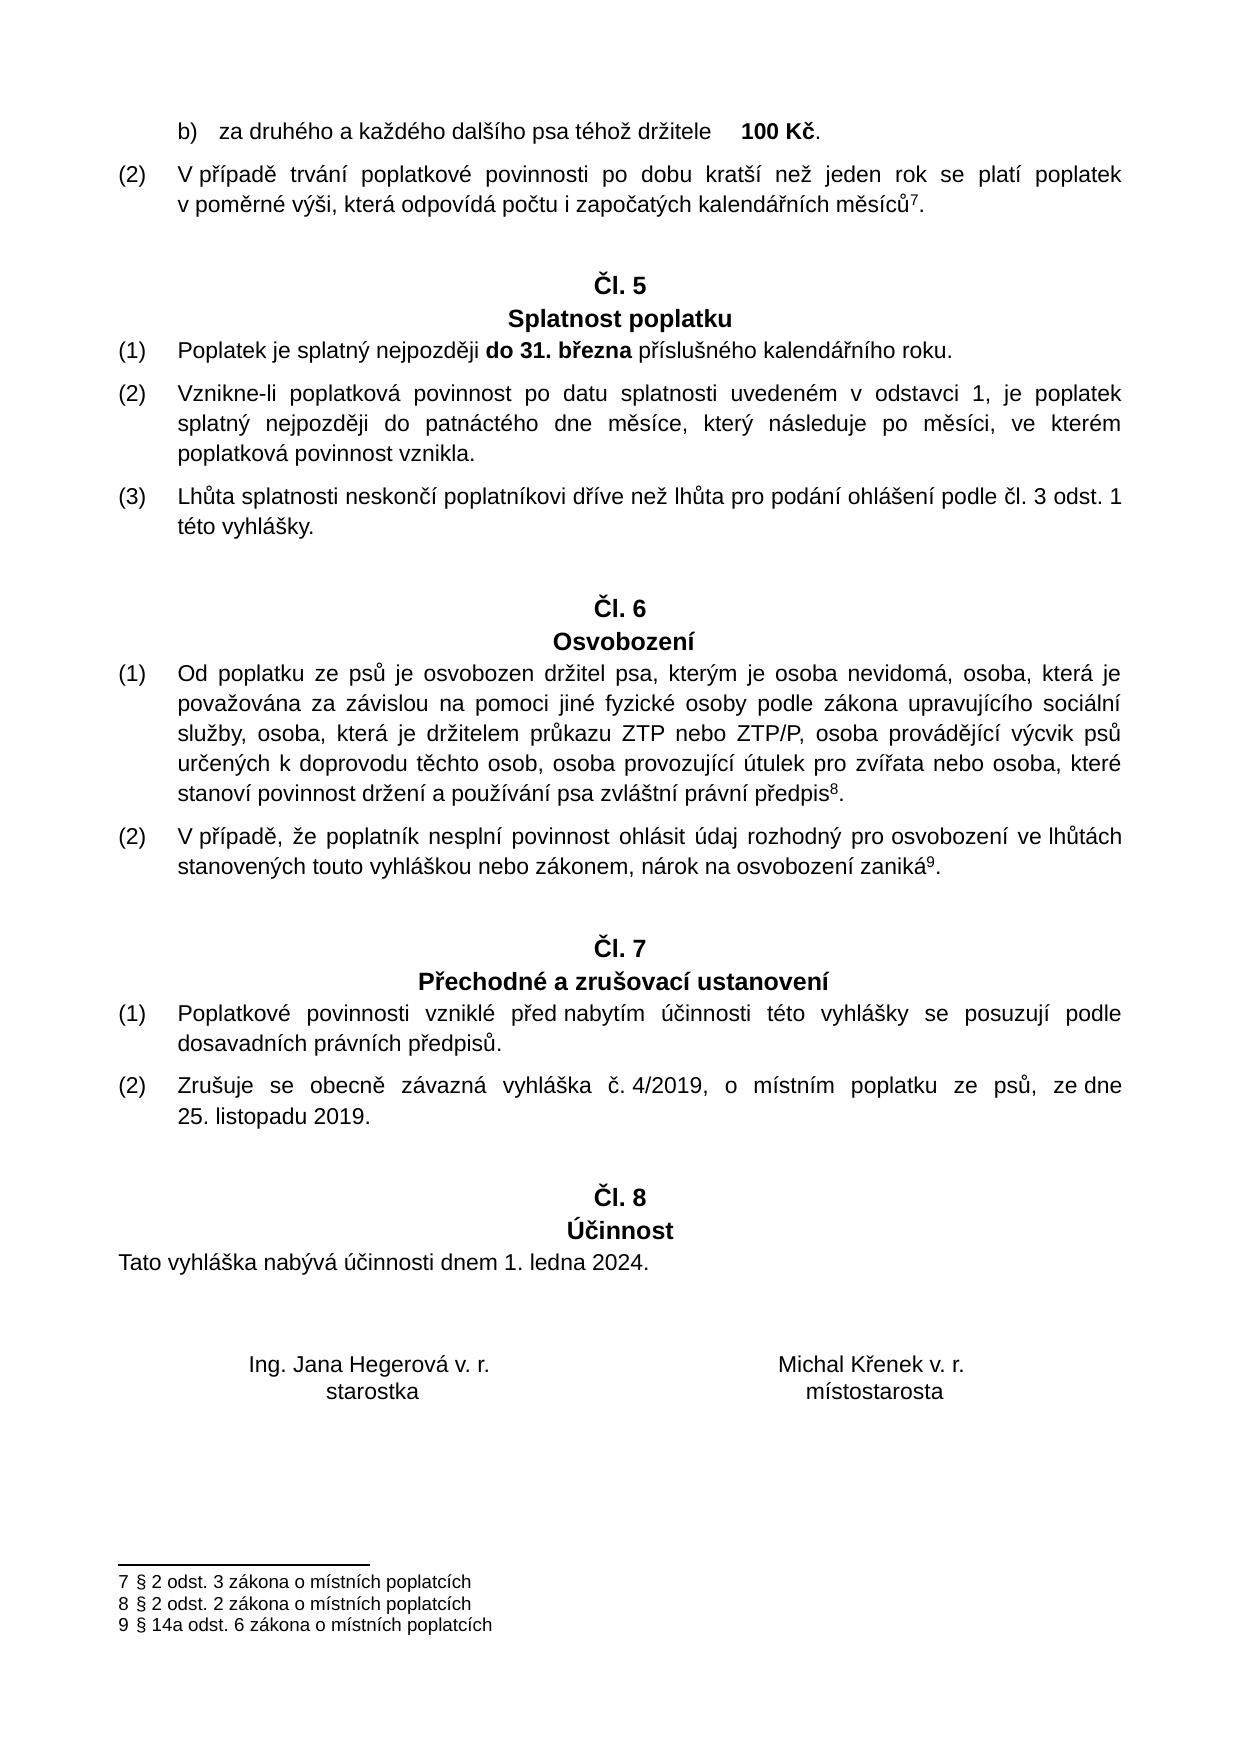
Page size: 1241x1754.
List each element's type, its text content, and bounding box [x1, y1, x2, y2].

list § 2 odst. 3 zákona o místních poplatcích [118, 1571, 1122, 1593]
list Poplatek je splatný nejpozději do 31. března příslušného kalendářního roku. [118, 337, 1122, 364]
table_header Ing. Jana Hegerová v. r. starostka [118, 1292, 620, 1410]
list V případě trvání poplatkové povinnosti po dobu kratší než jeden rok se platí poplatek v poměrné výši, která odpovídá počtu i započatých kalendářních měsíců. [118, 161, 1122, 217]
table_cell [620, 1410, 1122, 1528]
list Zrušuje se obecně závazná vyhláška č. 4/2019, o místním poplatku ze psů, ze dne 25. listopadu 2019. [118, 1072, 1122, 1129]
list § 14a odst. 6 zákona o místních poplatcích [118, 1614, 1122, 1636]
subtitle Čl. 8 Účinnost [118, 1183, 1122, 1245]
list Lhůta splatnosti neskončí poplatníkovi dříve než lhůta pro podání ohlášení podle čl. 3 odst. 1 této vyhlášky. [118, 483, 1122, 540]
list V případě, že poplatník nesplní povinnost ohlásit údaj rozhodný pro osvobození ve lhůtách stanovených touto vyhláškou nebo zákonem, nárok na osvobození zaniká. [118, 823, 1122, 880]
table_cell [118, 1410, 620, 1528]
list Vznikne-li poplatková povinnost po datu splatnosti uvedeném v odstavci 1, je poplatek splatný nejpozději do patnáctého dne měsíce, který následuje po měsíci, ve kterém poplatková povinnost vznikla. [118, 380, 1122, 467]
list Poplatkové povinnosti vzniklé před nabytím účinnosti této vyhlášky se posuzují podle dosavadních právních předpisů. [118, 999, 1122, 1056]
subtitle Čl. 7 Přechodné a zrušovací ustanovení [118, 933, 1122, 995]
table_header Michal Křenek v. r. místostarosta [620, 1292, 1122, 1410]
text Tato vyhláška nabývá účinnosti dnem 1. ledna 2024. [118, 1249, 1122, 1275]
list § 2 odst. 2 zákona o místních poplatcích [118, 1593, 1122, 1614]
subtitle Čl. 6 Osvobození [118, 593, 1122, 655]
list Od poplatku ze psů je osvobozen držitel psa, kterým je osoba nevidomá, osoba, která je považována za závislou na pomoci jiné fyzické osoby podle zákona upravujícího sociální služby, osoba, která je držitelem průkazu ZTP nebo ZTP/P, osoba provádějící výcvik psů určených k doprovodu těchto osob, osoba provozující útulek pro zvířata nebo osoba, které stanoví povinnost držení a používání psa zvláštní právní předpis. [118, 659, 1122, 807]
subtitle Čl. 5 Splatnost poplatku [118, 271, 1122, 333]
list za druhého a každého dalšího psa téhož držitele 100 Kč. [177, 118, 1122, 144]
